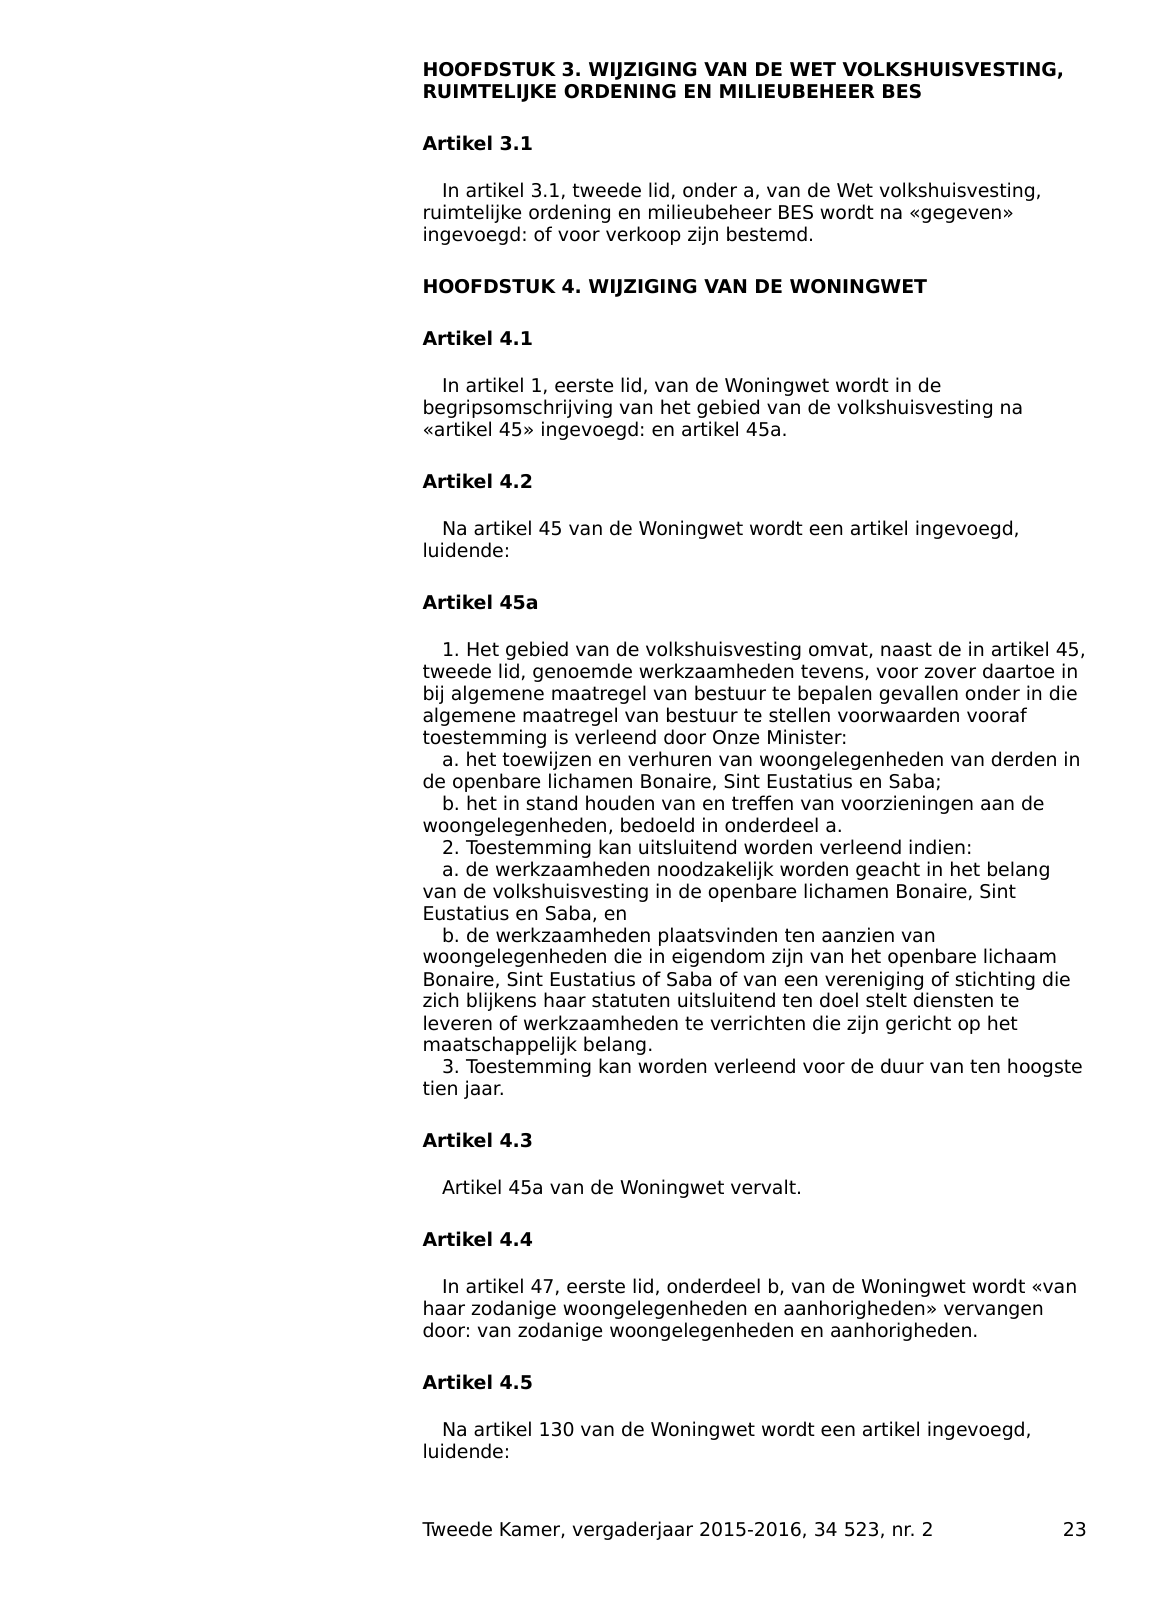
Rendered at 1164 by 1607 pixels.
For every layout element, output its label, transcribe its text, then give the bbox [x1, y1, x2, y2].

subtitle Artikel 3.1 [422, 133, 1087, 155]
text b. de werkzaamheden plaatsvinden ten aanzien van woongelegenheden die in eigendom zijn van het openbare lichaam Bonaire, Sint Eustatius of Saba of van een vereniging of stichting die zich blijkens haar statuten uitsluitend ten doel stelt diensten te leveren of werkzaamheden te verrichten die zijn gericht op het maatschappelijk belang. [422, 924, 1087, 1056]
text Na artikel 45 van de Woningwet wordt een artikel ingevoegd, luidende: [422, 518, 1087, 562]
subtitle Artikel 45a [422, 592, 1087, 614]
subtitle Artikel 4.1 [422, 328, 1087, 350]
text In artikel 3.1, tweede lid, onder a, van de Wet volkshuisvesting, ruimtelijke ordening en milieubeheer BES wordt na «gegeven» ingevoegd: of voor verkoop zijn bestemd. [422, 180, 1087, 246]
text a. de werkzaamheden noodzakelijk worden geacht in het belang van de volkshuisvesting in de openbare lichamen Bonaire, Sint Eustatius en Saba, en [422, 858, 1087, 924]
text 2. Toestemming kan uitsluitend worden verleend indien: [422, 837, 1087, 858]
subtitle HOOFDSTUK 4. WIJZIGING VAN DE WONINGWET [422, 276, 1087, 298]
subtitle Artikel 4.5 [422, 1372, 1087, 1394]
text Artikel 45a van de Woningwet vervalt. [422, 1177, 1087, 1199]
subtitle Artikel 4.2 [422, 471, 1087, 493]
subtitle HOOFDSTUK 3. WIJZIGING VAN DE WET VOLKSHUISVESTING, RUIMTELIJKE ORDENING EN MILIEUBEHEER BES [422, 59, 1087, 103]
subtitle Artikel 4.4 [422, 1229, 1087, 1251]
text 3. Toestemming kan worden verleend voor de duur van ten hoogste tien jaar. [422, 1056, 1087, 1100]
text In artikel 1, eerste lid, van de Woningwet wordt in de begripsomschrijving van het gebied van de volkshuisvesting na «artikel 45» ingevoegd: en artikel 45a. [422, 375, 1087, 441]
text Na artikel 130 van de Woningwet wordt een artikel ingevoegd, luidende: [422, 1419, 1087, 1463]
text 1. Het gebied van de volkshuisvesting omvat, naast de in artikel 45, tweede lid, genoemde werkzaamheden tevens, voor zover daartoe in bij algemene maatregel van bestuur te bepalen gevallen onder in die algemene maatregel van bestuur te stellen voorwaarden vooraf toestemming is verleend door Onze Minister: [422, 639, 1087, 749]
text In artikel 47, eerste lid, onderdeel b, van de Woningwet wordt «van haar zodanige woongelegenheden en aanhorigheden» vervangen door: van zodanige woongelegenheden en aanhorigheden. [422, 1276, 1087, 1342]
text b. het in stand houden van en treffen van voorzieningen aan de woongelegenheden, bedoeld in onderdeel a. [422, 793, 1087, 837]
subtitle Artikel 4.3 [422, 1130, 1087, 1152]
text a. het toewijzen en verhuren van woongelegenheden van derden in de openbare lichamen Bonaire, Sint Eustatius en Saba; [422, 749, 1087, 793]
